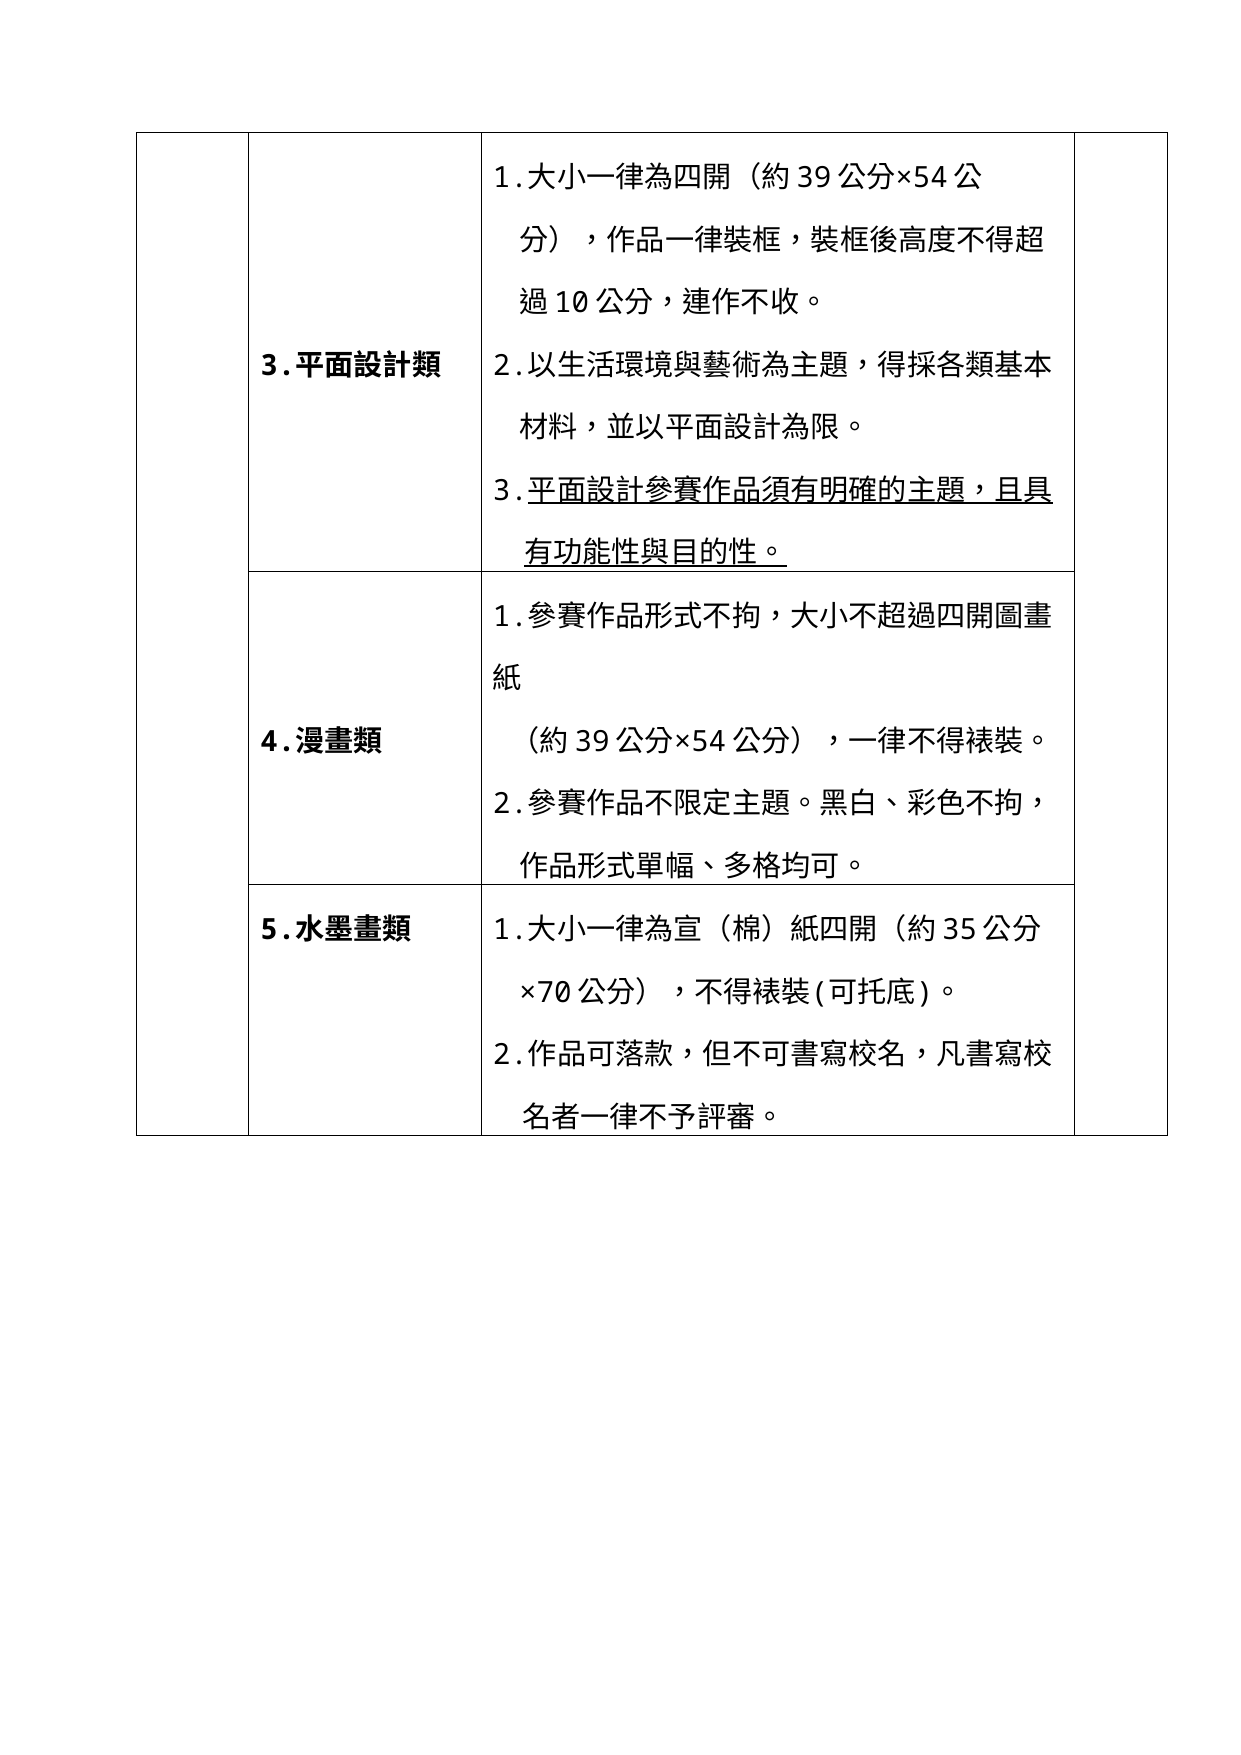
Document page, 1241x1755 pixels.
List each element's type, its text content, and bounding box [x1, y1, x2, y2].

table_cell 1.參賽作品形式不拘，大小不超過四開圖畫紙 （約39公分×54公分），一律不得裱裝。 2.參賽作品不限定主題。黑白、彩色不拘，作品形式單幅、多格均可。 [482, 572, 1074, 884]
table_cell 4.漫畫類 [249, 572, 481, 884]
table_cell 3.平面設計類 [249, 133, 481, 571]
table_cell [1075, 133, 1167, 1135]
table_cell [137, 133, 248, 1135]
table_cell 1.大小一律為四開（約39公分×54公分），作品一律裝框，裝框後高度不得超過10公分，連作不收。 2.以生活環境與藝術為主題，得採各類基本材料，並以平面設計為限。 3.平面設計參賽作品須有明確的主題，且具有功能性與目的性。 [482, 133, 1074, 571]
table_cell 1.大小一律為宣（棉）紙四開（約35公分×70公分），不得裱裝(可托底)。 2.作品可落款，但不可書寫校名，凡書寫校名者一律不予評審。 [482, 885, 1074, 1135]
table_cell 5.水墨畫類 [249, 885, 481, 1135]
